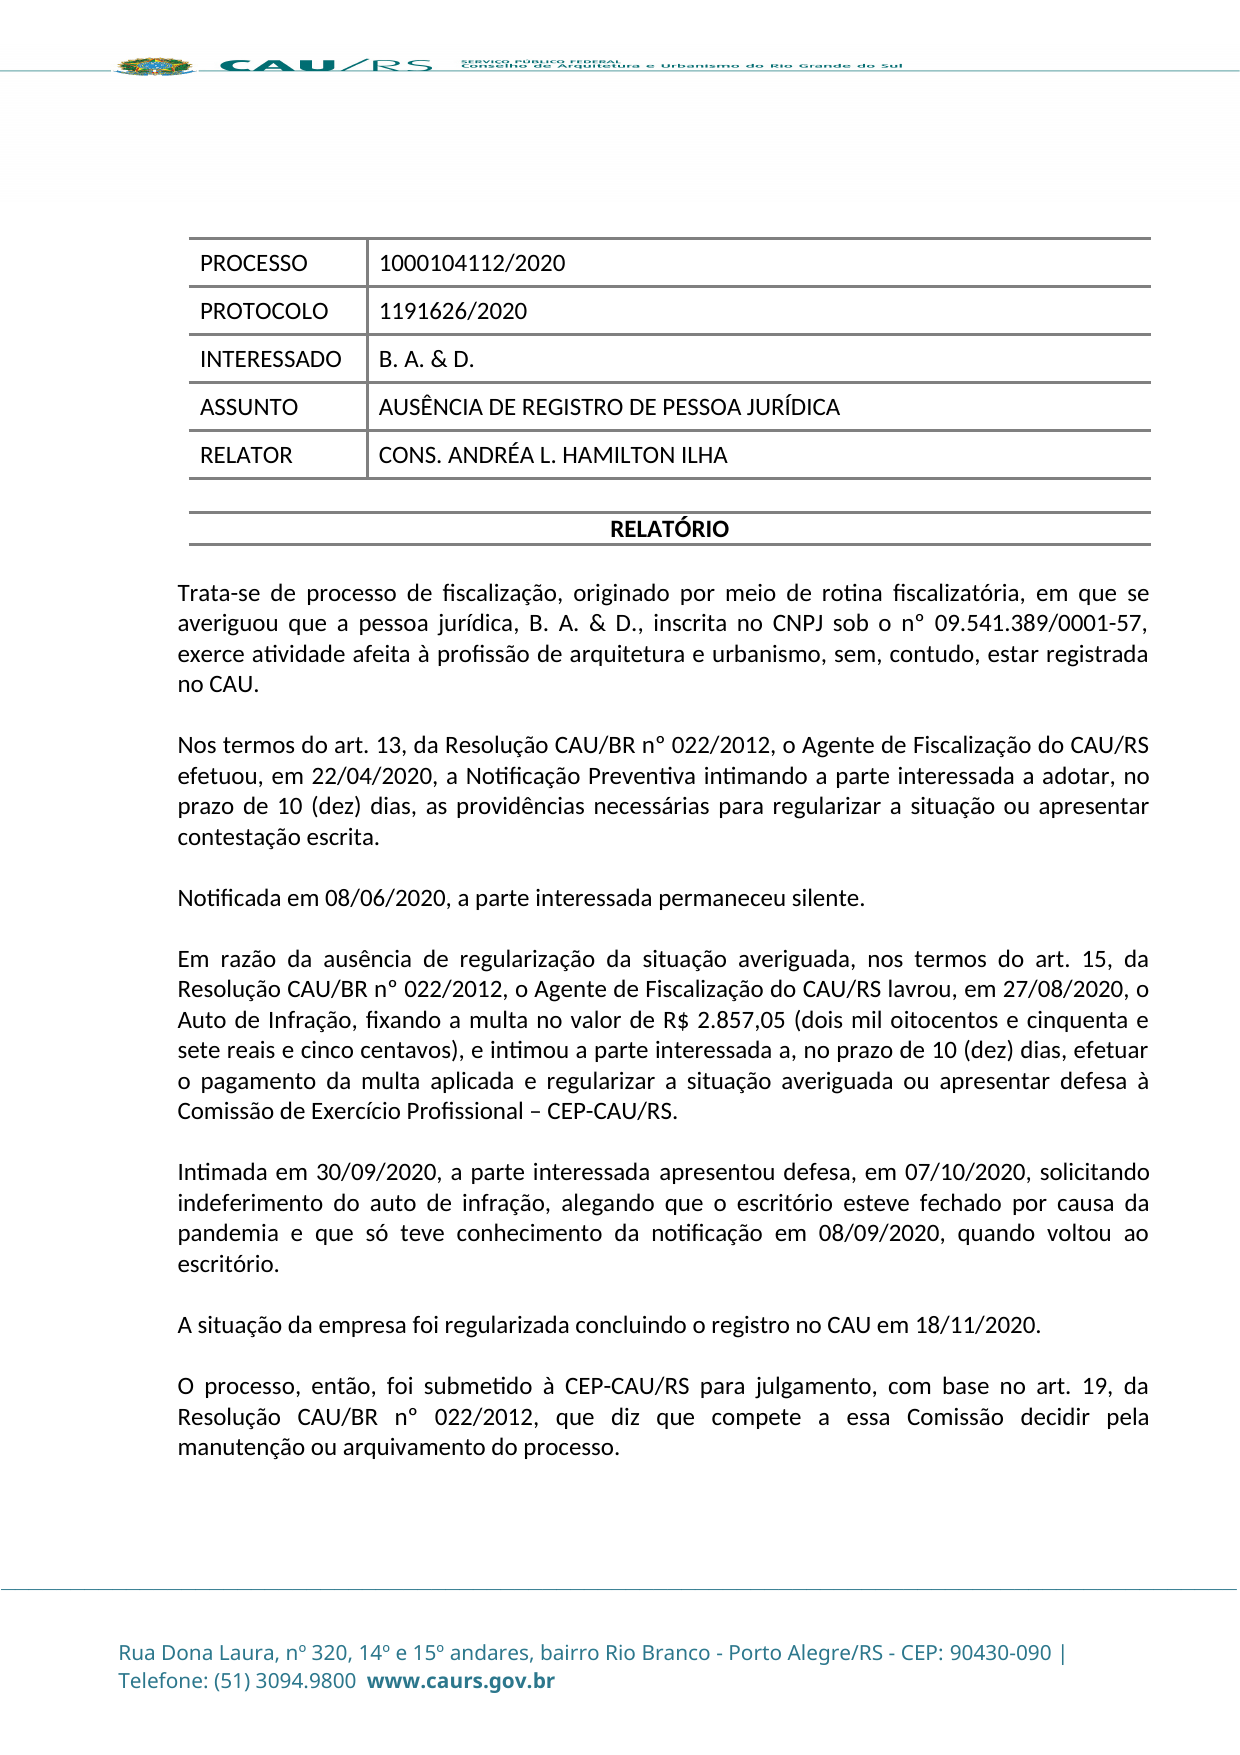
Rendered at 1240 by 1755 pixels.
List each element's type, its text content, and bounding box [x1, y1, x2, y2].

table_header 1000104112/2020 [369, 240, 1151, 285]
table_cell ASSUNTO [189, 384, 366, 429]
table_cell PROTOCOLO [189, 288, 366, 333]
table_header PROCESSO [189, 240, 366, 285]
text Trata-se de processo de fiscalização, originado por meio de rotina fiscalizatória, em que se averiguou que a pessoa jurídica, B. A. & D., inscrita no CNPJ sob o nº 09.541.389/0001-57, exerce atividade afeita à profissão de arquitetura e urbanismo, sem, contudo, estar registrada no CAU. [177, 577, 1151, 699]
text Notificada em 08/06/2020, a parte interessada permaneceu silente. [177, 882, 1151, 912]
table_cell 1191626/2020 [369, 288, 1151, 333]
table_cell B. A. & D. [369, 336, 1151, 381]
table_cell CONS. ANDRÉA L. HAMILTON ILHA [369, 432, 1151, 477]
table_cell RELATOR [189, 432, 366, 477]
text A situação da empresa foi regularizada concluindo o registro no CAU em 18/11/2020. [177, 1309, 1151, 1340]
table_header RELATÓRIO [189, 514, 1151, 543]
text Intimada em 30/09/2020, a parte interessada apresentou defesa, em 07/10/2020, solicitando indeferimento do auto de infração, alegando que o escritório esteve fechado por causa da pandemia e que só teve conhecimento da notificação em 08/09/2020, quando voltou ao escritório. [177, 1157, 1151, 1279]
text Nos termos do art. 13, da Resolução CAU/BR nº 022/2012, o Agente de Fiscalização do CAU/RS efetuou, em 22/04/2020, a Notificação Preventiva intimando a parte interessada a adotar, no prazo de 10 (dez) dias, as providências necessárias para regularizar a situação ou apresentar contestação escrita. [177, 729, 1151, 851]
text Em razão da ausência de regularização da situação averiguada, nos termos do art. 15, da Resolução CAU/BR nº 022/2012, o Agente de Fiscalização do CAU/RS lavrou, em 27/08/2020, o Auto de Infração, fixando a multa no valor de R$ 2.857,05 (dois mil oitocentos e cinquenta e sete reais e cinco centavos), e intimou a parte interessada a, no prazo de 10 (dez) dias, efetuar o pagamento da multa aplicada e regularizar a situação averiguada ou apresentar defesa à Comissão de Exercício Profissional – CEP-CAU/RS. [177, 943, 1151, 1126]
table_cell AUSÊNCIA DE REGISTRO DE PESSOA JURÍDICA [369, 384, 1151, 429]
table_cell INTERESSADO [189, 336, 366, 381]
text O processo, então, foi submetido à CEP-CAU/RS para julgamento, com base no art. 19, da Resolução CAU/BR nº 022/2012, que diz que compete a essa Comissão decidir pela manutenção ou arquivamento do processo. [177, 1370, 1151, 1462]
